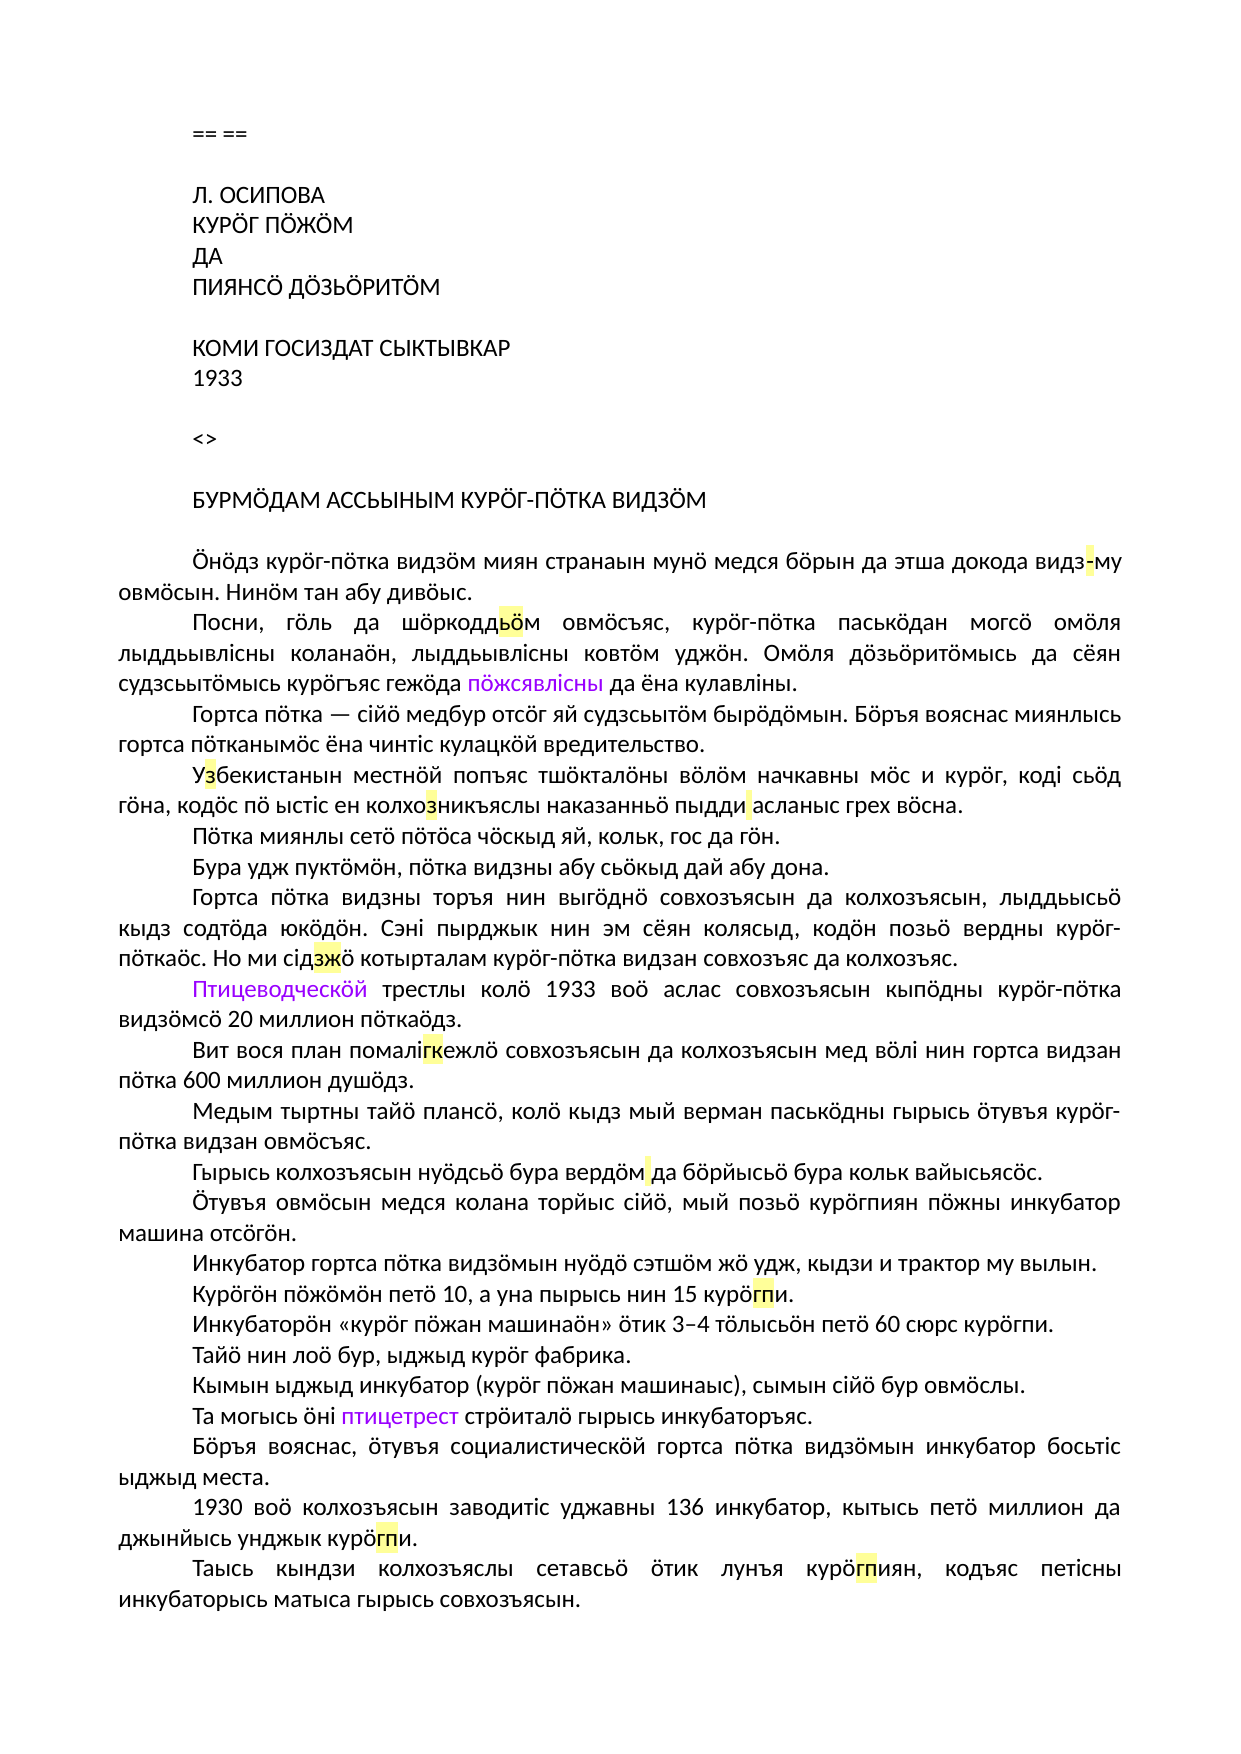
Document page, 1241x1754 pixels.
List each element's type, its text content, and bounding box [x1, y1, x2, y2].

text Бӧръя вояснас, ӧтувъя социалистическӧй гортса пӧтка видзӧмын инкубатор босьтіс ыджыд места. [118, 1431, 1122, 1492]
text Посни, гӧль да шӧркоддьӧм овмӧсъяс, курӧг-пӧтка паськӧдан могсӧ омӧля лыддьывлісны коланаӧн, лыддьывлісны ковтӧм уджӧн. Омӧля дӧзьӧритӧмысь да сёян судзсьытӧмысь курӧгъяс гежӧда пӧжсявлісны да ёна кулавліны. [118, 606, 1122, 698]
text Инкубаторӧн «курӧг пӧжан машинаӧн» ӧтик 3–4 тӧлысьӧн петӧ 60 сюрс курӧгпи. [118, 1308, 1122, 1339]
text Узбекистанын местнӧй попъяс тшӧкталӧны вӧлӧм начкавны мӧс и курӧг, коді сьӧд гӧна, кодӧс пӧ ыстіс ен колхозникъяслы наказанньӧ пыдди асланыс грех вӧсна. [118, 759, 1122, 820]
text Инкубатор гортса пӧтка видзӧмын нуӧдӧ сэтшӧм жӧ удж, кыдзи и трактор му вылын. [118, 1247, 1122, 1278]
text Ӧнӧдз курӧг-пӧтка видзӧм миян странаын мунӧ медся бӧрын да этша докода видз-му овмӧсын. Нинӧм тан абу дивӧыс. [118, 545, 1122, 606]
text Та могысь ӧні птицетрест стрӧиталӧ гырысь инкубаторъяс. [118, 1400, 1122, 1431]
text КУРӦГ ПӦЖӦМ [118, 210, 1122, 240]
text 1930 воӧ колхозъясын заводитіс уджавны 136 инкубатор, кытысь петӧ миллион да джынйысь унджык курӧгпи. [118, 1492, 1122, 1553]
text 1933 [118, 362, 1122, 393]
text == == [118, 118, 1122, 149]
text ДА [118, 240, 1122, 271]
text Медым тыртны тайӧ плансӧ, колӧ кыдз мый верман паськӧдны гырысь ӧтувъя курӧг-пӧтка видзан овмӧсъяс. [118, 1095, 1122, 1156]
text Тайӧ нин лоӧ бур, ыджыд курӧг фабрика. [118, 1339, 1122, 1369]
text Вит вося план помалігкежлӧ совхозъясын да колхозъясын мед вӧлі нин гортса видзан пӧтка 600 миллион душӧдз. [118, 1034, 1122, 1095]
text Курӧгӧн пӧжӧмӧн петӧ 10, а уна пырысь нин 15 курӧгпи. [118, 1278, 1122, 1308]
text Кымын ыджыд инкубатор (курӧг пӧжан машинаыс), сымын сійӧ бур овмӧслы. [118, 1369, 1122, 1400]
text Таысь кындзи колхозъяслы сетавсьӧ ӧтик лунъя курӧгпиян, кодъяс петісны инкубаторысь матыса гырысь совхозъясын. [118, 1553, 1122, 1614]
text Ӧтувъя овмӧсын медся колана торйыс сійӧ, мый позьӧ курӧгпиян пӧжны инкубатор машина отсӧгӧн. [118, 1186, 1122, 1247]
text <> [118, 423, 1122, 454]
text КОМИ ГОСИЗДАТ СЫКТЫВКАР [118, 332, 1122, 362]
text БУРМӦДАМ АССЬЫНЫМ КУРӦГ-ПӦТКА ВИДЗӦМ [118, 484, 1122, 515]
text Л. ОСИПОВА [118, 179, 1122, 210]
text Птицеводческӧй трестлы колӧ 1933 воӧ аслас совхозъясын кыпӧдны курӧг-пӧтка видзӧмсӧ 20 миллион пӧткаӧдз. [118, 973, 1122, 1034]
text Пӧтка миянлы сетӧ пӧтӧса чӧскыд яй, кольк, гос да гӧн. [118, 820, 1122, 851]
text ПИЯНСӦ ДӦЗЬӦРИТӦМ [118, 271, 1122, 301]
text Гырысь колхозъясын нуӧдсьӧ бура вердӧм да бӧрйысьӧ бура кольк вайысьясӧс. [118, 1156, 1122, 1186]
text Гортса пӧтка — сійӧ медбур отсӧг яй судзсьытӧм бырӧдӧмын. Бӧръя вояснас миянлысь гортса пӧтканымӧс ёна чинтіс кулацкӧй вредительство. [118, 698, 1122, 759]
text Гортса пӧтка видзны торъя нин выгӧднӧ совхозъясын да колхозъясын, лыддьысьӧ кыдз содтӧда юкӧдӧн. Сэні пырджык нин эм сёян колясыд, кодӧн позьӧ вердны курӧг-пӧткаӧс. Но ми сідзжӧ котырталам курӧг-пӧтка видзан совхозъяс да колхозъяс. [118, 881, 1122, 973]
text Бура удж пуктӧмӧн, пӧтка видзны абу сьӧкыд дай абу дона. [118, 851, 1122, 881]
